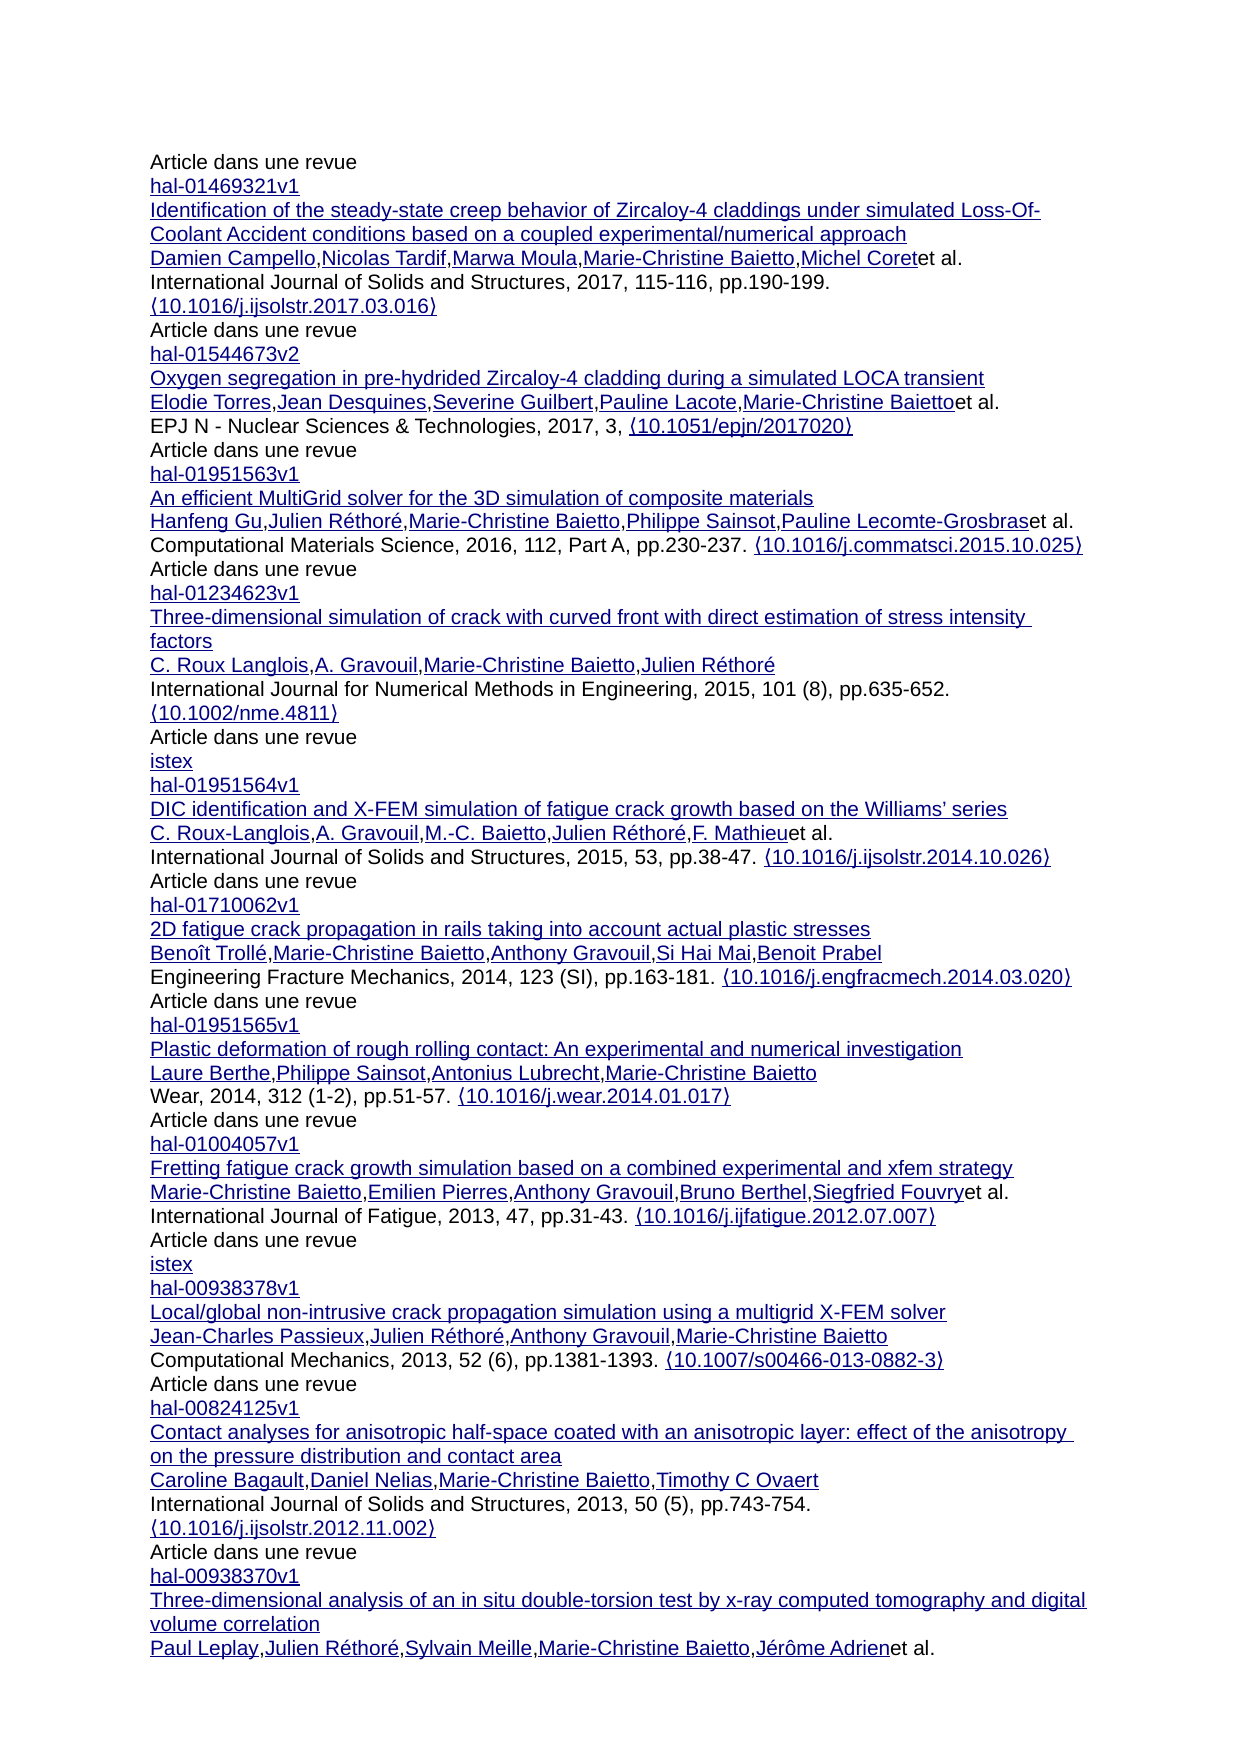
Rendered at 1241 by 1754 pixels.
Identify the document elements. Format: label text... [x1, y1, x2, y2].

table_cell Identification of the steady-state creep behavior of Zircaloy-4 claddings under simulated Loss-Of-Coolant Accident conditions based on a coupled experimental/numerical approach Damien Campello,Nicolas Tardif,Marwa Moula,Marie-Christine Baietto,Michel Coretet al. International Journal of Solids and Structures, 2017, 115-116, pp.190-199. ⟨10.1016/j.ijsolstr.2017.03.016⟩ Article dans une revue hal-01544673v2 [150, 198, 1090, 366]
table_cell Fretting fatigue crack growth simulation based on a combined experimental and xfem strategy Marie-Christine Baietto,Emilien Pierres,Anthony Gravouil,Bruno Berthel,Siegfried Fouvryet al. International Journal of Fatigue, 2013, 47, pp.31-43. ⟨10.1016/j.ijfatigue.2012.07.007⟩ Article dans une revue istex hal-00938378v1 [150, 1156, 1090, 1300]
table_cell Three-dimensional simulation of crack with curved front with direct estimation of stress intensity factors C. Roux Langlois,A. Gravouil,Marie-Christine Baietto,Julien Réthoré International Journal for Numerical Methods in Engineering, 2015, 101 (8), pp.635-652. ⟨10.1002/nme.4811⟩ Article dans une revue istex hal-01951564v1 [150, 605, 1090, 797]
table_cell DIC identification and X-FEM simulation of fatigue crack growth based on the Williams’ series C. Roux-Langlois,A. Gravouil,M.-C. Baietto,Julien Réthoré,F. Mathieuet al. International Journal of Solids and Structures, 2015, 53, pp.38-47. ⟨10.1016/j.ijsolstr.2014.10.026⟩ Article dans une revue hal-01710062v1 [150, 797, 1090, 917]
table_cell An efficient MultiGrid solver for the 3D simulation of composite materials Hanfeng Gu,Julien Réthoré,Marie-Christine Baietto,Philippe Sainsot,Pauline Lecomte-Grosbraset al. Computational Materials Science, 2016, 112, Part A, pp.230-237. ⟨10.1016/j.commatsci.2015.10.025⟩ Article dans une revue hal-01234623v1 [150, 485, 1090, 605]
table_cell Local/global non-intrusive crack propagation simulation using a multigrid X-FEM solver Jean-Charles Passieux,Julien Réthoré,Anthony Gravouil,Marie-Christine Baietto Computational Mechanics, 2013, 52 (6), pp.1381-1393. ⟨10.1007/s00466-013-0882-3⟩ Article dans une revue hal-00824125v1 [150, 1300, 1090, 1420]
table_cell Three-dimensional analysis of an in situ double-torsion test by x-ray computed tomography and digital volume correlation Paul Leplay,Julien Réthoré,Sylvain Meille,Marie-Christine Baietto,Jérôme Adrienet al. [150, 1588, 1090, 1659]
table_cell Article dans une revue hal-01469321v1 [150, 150, 1090, 198]
table_cell Contact analyses for anisotropic half-space coated with an anisotropic layer: effect of the anisotropy on the pressure distribution and contact area Caroline Bagault,Daniel Nelias,Marie-Christine Baietto,Timothy C Ovaert International Journal of Solids and Structures, 2013, 50 (5), pp.743-754. ⟨10.1016/j.ijsolstr.2012.11.002⟩ Article dans une revue hal-00938370v1 [150, 1420, 1090, 1587]
table_cell Plastic deformation of rough rolling contact: An experimental and numerical investigation Laure Berthe,Philippe Sainsot,Antonius Lubrecht,Marie-Christine Baietto Wear, 2014, 312 (1-2), pp.51-57. ⟨10.1016/j.wear.2014.01.017⟩ Article dans une revue hal-01004057v1 [150, 1036, 1090, 1156]
table_cell 2D fatigue crack propagation in rails taking into account actual plastic stresses Benoît Trollé,Marie-Christine Baietto,Anthony Gravouil,Si Hai Mai,Benoit Prabel Engineering Fracture Mechanics, 2014, 123 (SI), pp.163-181. ⟨10.1016/j.engfracmech.2014.03.020⟩ Article dans une revue hal-01951565v1 [150, 917, 1090, 1036]
table_cell Oxygen segregation in pre-hydrided Zircaloy-4 cladding during a simulated LOCA transient Elodie Torres,Jean Desquines,Severine Guilbert,Pauline Lacote,Marie-Christine Baiettoet al. EPJ N - Nuclear Sciences & Technologies, 2017, 3, ⟨10.1051/epjn/2017020⟩ Article dans une revue hal-01951563v1 [150, 366, 1090, 485]
